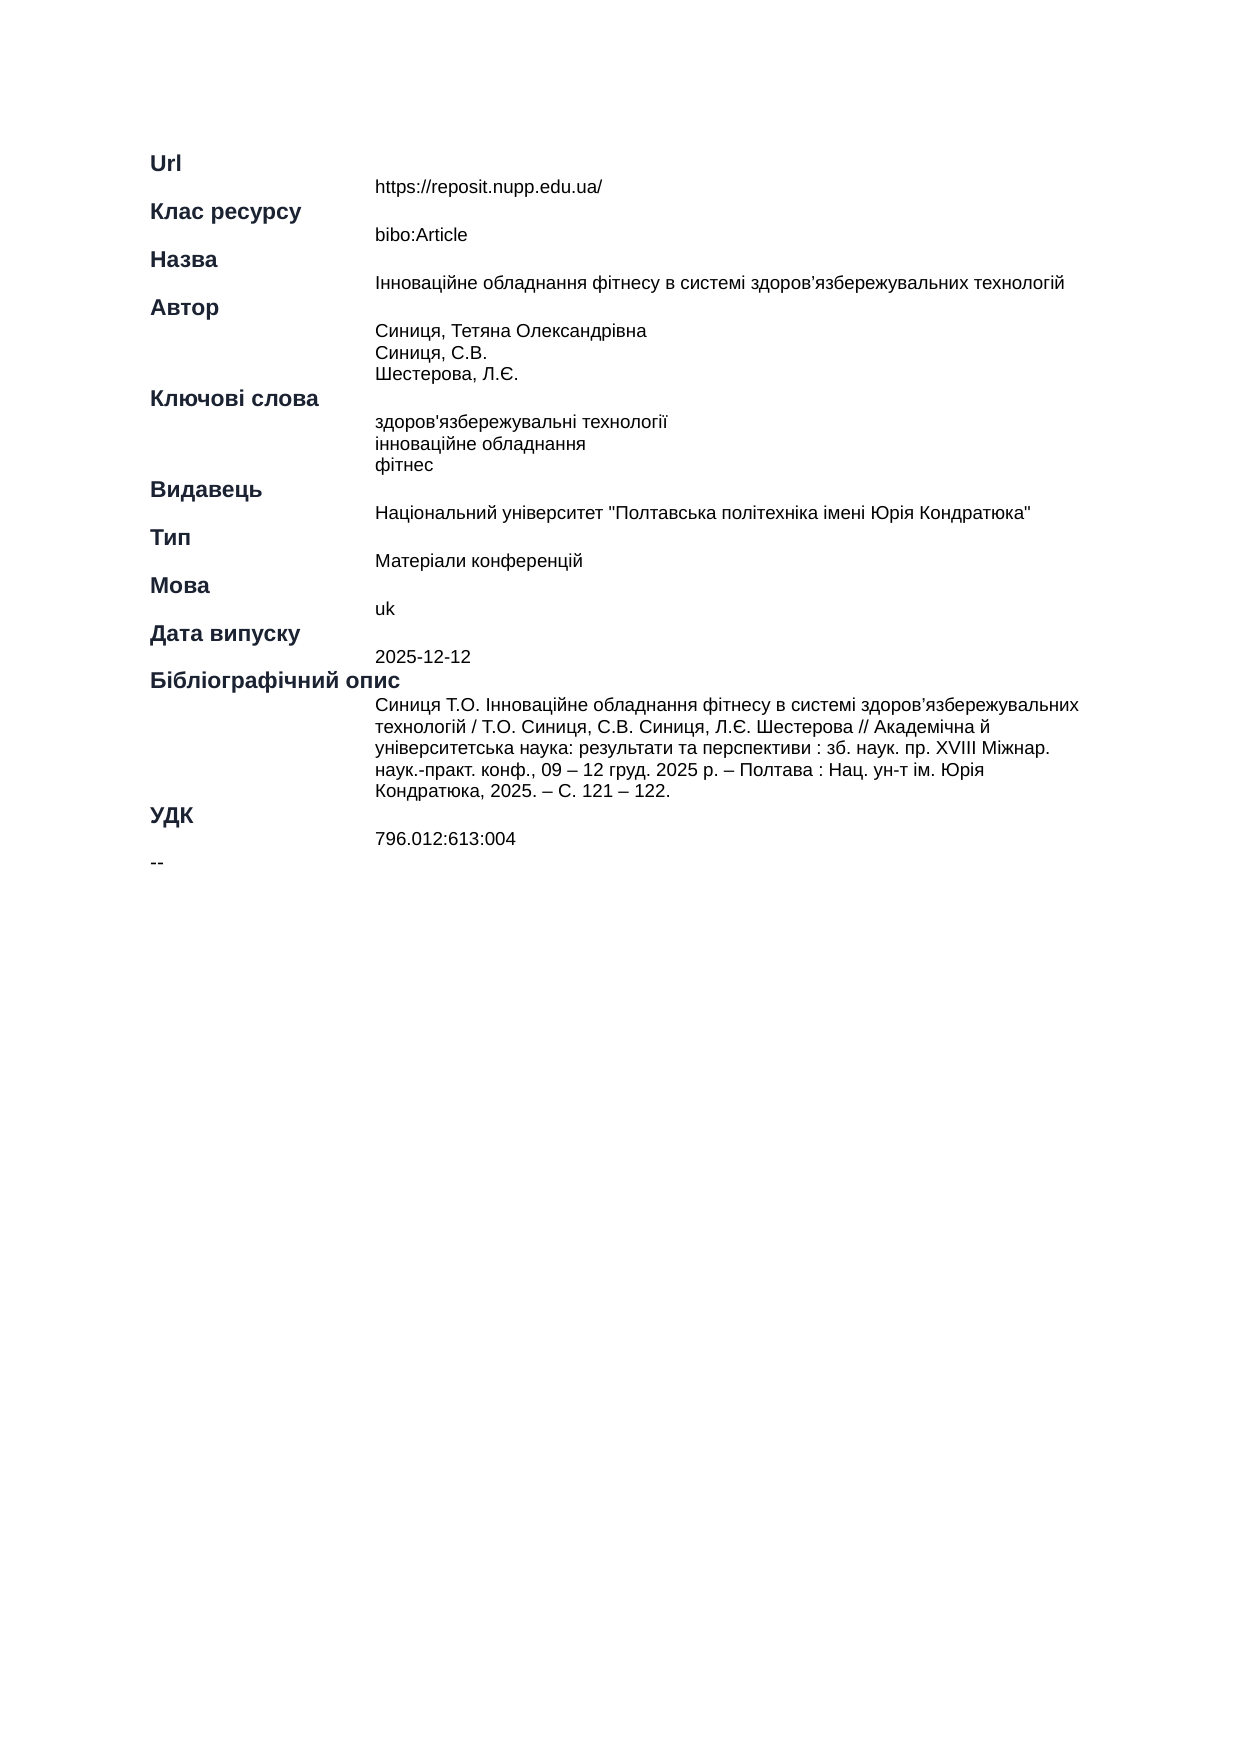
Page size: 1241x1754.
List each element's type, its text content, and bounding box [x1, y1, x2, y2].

text 796.012:613:004 [375, 828, 1090, 849]
text Бібліографічний опис [150, 667, 1090, 694]
text 2025-12-12 [375, 646, 1090, 667]
text uk [375, 598, 1090, 619]
text Дата випуску [150, 619, 1090, 646]
text Матеріали конференцій [375, 550, 1090, 572]
text здоров'язбережувальні технології [375, 411, 1090, 433]
text Мова [150, 572, 1090, 598]
text інноваційне обладнання [375, 433, 1090, 454]
text Національний університет "Полтавська політехніка імені Юрія Кондратюка" [375, 502, 1090, 524]
text Ключові слова [150, 385, 1090, 411]
text Назва [150, 246, 1090, 272]
text Автор [150, 294, 1090, 320]
text Url [150, 150, 1090, 176]
text https://reposit.nupp.edu.ua/ [375, 176, 1090, 198]
text УДК [150, 802, 1090, 828]
text фітнес [375, 454, 1090, 476]
text Шестерова, Л.Є. [375, 363, 1090, 385]
text -- [150, 849, 1090, 873]
text bibo:Article [375, 224, 1090, 246]
text Синиця Т.О. Інноваційне обладнання фітнесу в системі здоров’язбережувальних технологій / Т.О. Синиця, С.В. Синиця, Л.Є. Шестерова // Академічна й університетська наука: результати та перспективи : зб. наук. пр. XVІІІ Міжнар. наук.-практ. конф., 09 – 12 груд. 2025 р. – Полтава : Нац. ун-т ім. Юрія Кондратюка, 2025. – С. 121 – 122. [375, 694, 1090, 802]
text Синиця, С.В. [375, 342, 1090, 363]
text Тип [150, 524, 1090, 550]
text Клас ресурсу [150, 198, 1090, 224]
text Інноваційне обладнання фітнесу в системі здоров’язбережувальних технологій [375, 272, 1090, 294]
text Видавець [150, 476, 1090, 502]
text Синиця, Тетяна Олександрівна [375, 320, 1090, 342]
